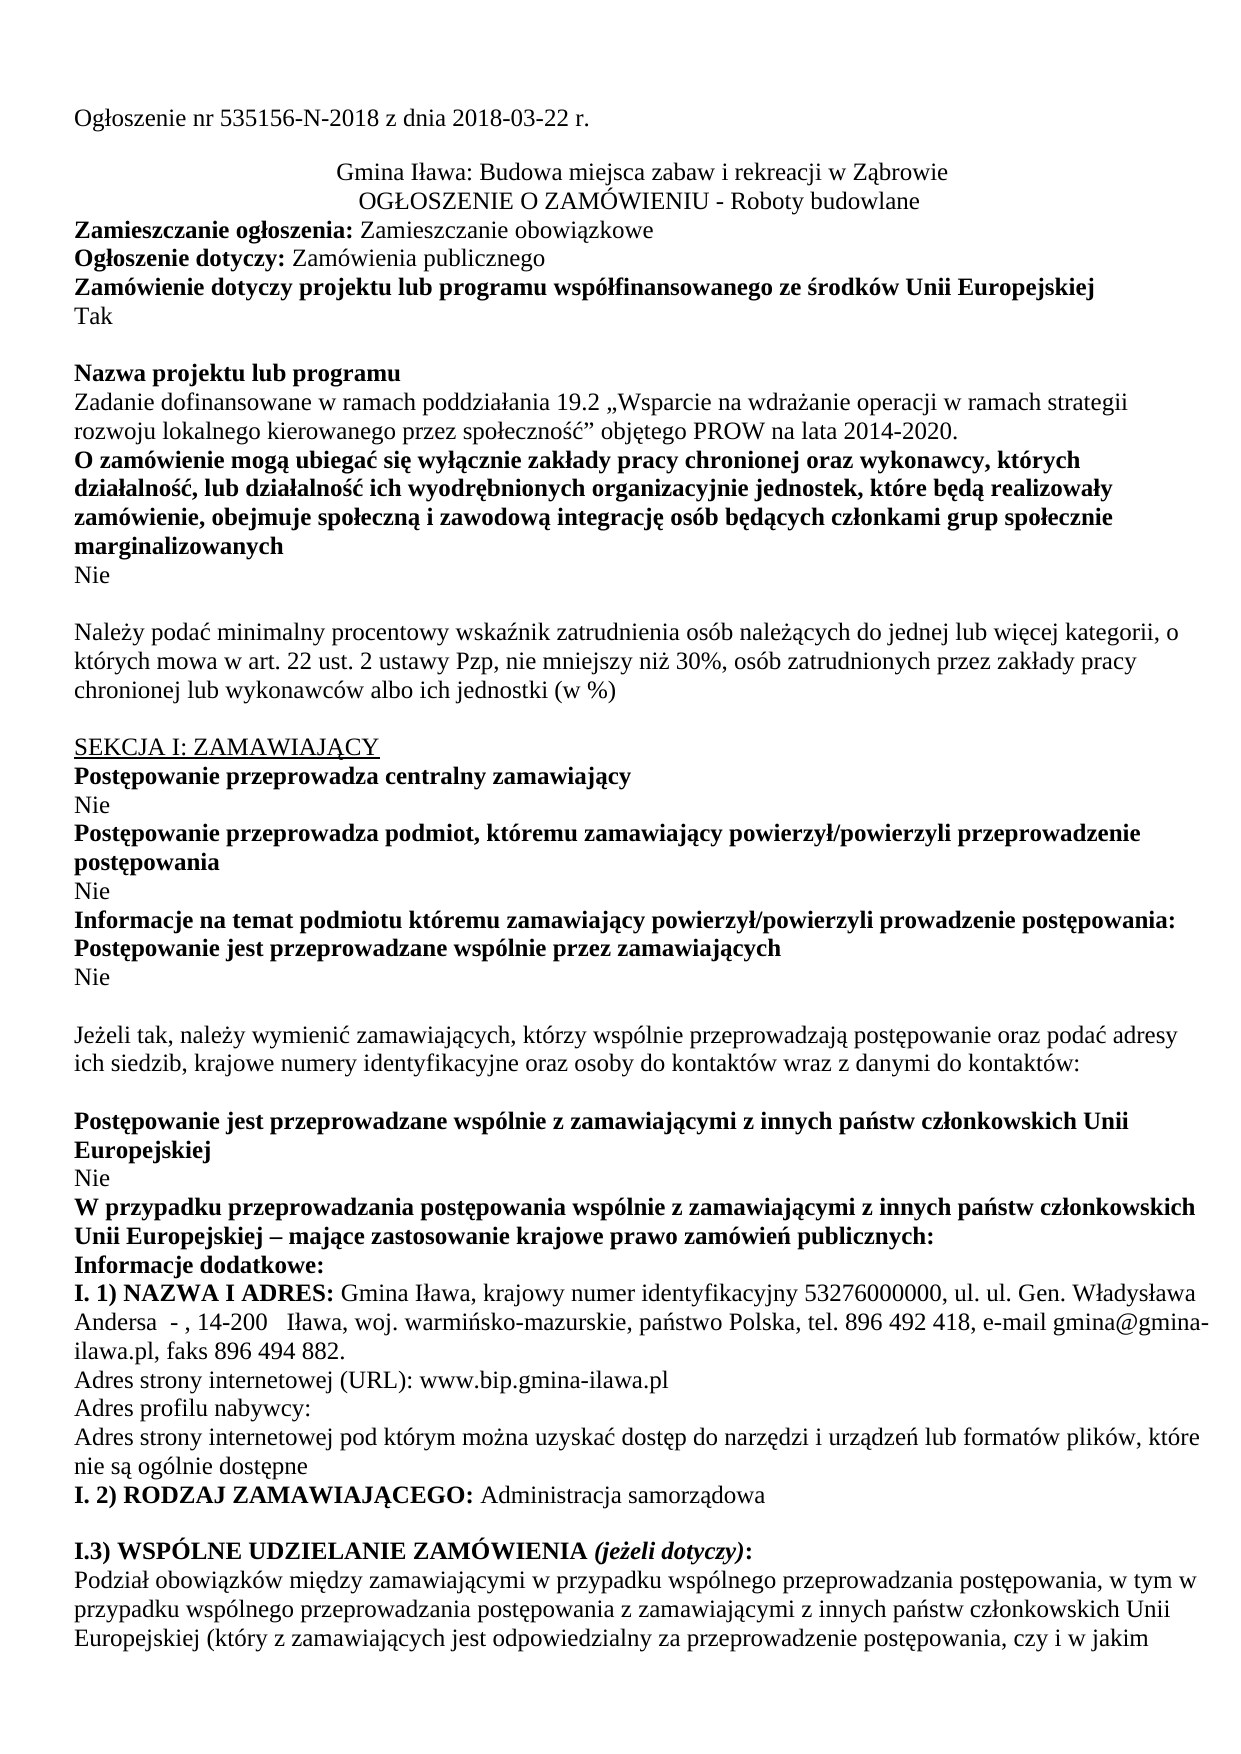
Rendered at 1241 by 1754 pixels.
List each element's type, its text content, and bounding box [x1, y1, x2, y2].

text Nie [74, 1163, 1211, 1192]
text Nie [74, 560, 1211, 588]
text I.3) WSPÓLNE UDZIELANIE ZAMÓWIENIA (jeżeli dotyczy): [74, 1536, 1211, 1565]
text Postępowanie przeprowadza centralny zamawiający [74, 761, 1211, 790]
text Jeżeli tak, należy wymienić zamawiających, którzy wspólnie przeprowadzają postępowanie oraz podać adresy ich siedzib, krajowe numery identyfikacyjne oraz osoby do kontaktów wraz z danymi do kontaktów: Postępowanie jest przeprowadzane wspólnie z zamawiającymi z innych państw członkowskich Unii Europejskiej [74, 991, 1211, 1163]
text Ogłoszenie nr 535156-N-2018 z dnia 2018-03-22 r. [74, 103, 1211, 132]
text O zamówienie mogą ubiegać się wyłącznie zakłady pracy chronionej oraz wykonawcy, których działalność, lub działalność ich wyodrębnionych organizacyjnie jednostek, które będą realizowały zamówienie, obejmuje społeczną i zawodową integrację osób będących członkami grup społecznie marginalizowanych [74, 445, 1211, 560]
text Ogłoszenie dotyczy: Zamówienia publicznego [74, 243, 1211, 272]
text Nie [74, 876, 1211, 905]
text Informacje na temat podmiotu któremu zamawiający powierzył/powierzyli prowadzenie postępowania: Postępowanie jest przeprowadzane wspólnie przez zamawiających [74, 905, 1211, 962]
text Postępowanie przeprowadza podmiot, któremu zamawiający powierzył/powierzyli przeprowadzenie postępowania [74, 818, 1211, 876]
text Nie [74, 790, 1211, 818]
text I. 1) NAZWA I ADRES: Gmina Iława, krajowy numer identyfikacyjny 53276000000, ul. ul. Gen. Władysława Andersa - , 14-200 Iława, woj. warmińsko-mazurskie, państwo Polska, tel. 896 492 418, e-mail gmina@gmina-ilawa.pl, faks 896 494 882. Adres strony internetowej (URL): www.bip.gmina-ilawa.pl Adres profilu nabywcy: Adres strony internetowej pod którym można uzyskać dostęp do narzędzi i urządzeń lub formatów plików, które nie są ogólnie dostępne [74, 1278, 1211, 1480]
text SEKCJA I: ZAMAWIAJĄCY [74, 732, 1211, 761]
text Podział obowiązków między zamawiającymi w przypadku wspólnego przeprowadzania postępowania, w tym w przypadku wspólnego przeprowadzania postępowania z zamawiającymi z innych państw członkowskich Unii Europejskiej (który z zamawiających jest odpowiedzialny za przeprowadzenie postępowania, czy i w jakim [74, 1565, 1211, 1651]
text Zamieszczanie ogłoszenia: Zamieszczanie obowiązkowe [74, 215, 1211, 243]
text Gmina Iława: Budowa miejsca zabaw i rekreacji w Ząbrowie OGŁOSZENIE O ZAMÓWIENIU - Roboty budowlane [74, 157, 1211, 215]
text Nie [74, 962, 1211, 991]
text Należy podać minimalny procentowy wskaźnik zatrudnienia osób należących do jednej lub więcej kategorii, o których mowa w art. 22 ust. 2 ustawy Pzp, nie mniejszy niż 30%, osób zatrudnionych przez zakłady pracy chronionej lub wykonawców albo ich jednostki (w %) [74, 588, 1211, 732]
text Zamówienie dotyczy projektu lub programu współfinansowanego ze środków Unii Europejskiej [74, 272, 1211, 301]
text Tak [74, 301, 1211, 330]
text Nazwa projektu lub programu Zadanie dofinansowane w ramach poddziałania 19.2 „Wsparcie na wdrażanie operacji w ramach strategii rozwoju lokalnego kierowanego przez społeczność” objętego PROW na lata 2014-2020. [74, 330, 1211, 445]
text I. 2) RODZAJ ZAMAWIAJĄCEGO: Administracja samorządowa [74, 1480, 1211, 1536]
text W przypadku przeprowadzania postępowania wspólnie z zamawiającymi z innych państw członkowskich Unii Europejskiej – mające zastosowanie krajowe prawo zamówień publicznych: Informacje dodatkowe: [74, 1192, 1211, 1278]
